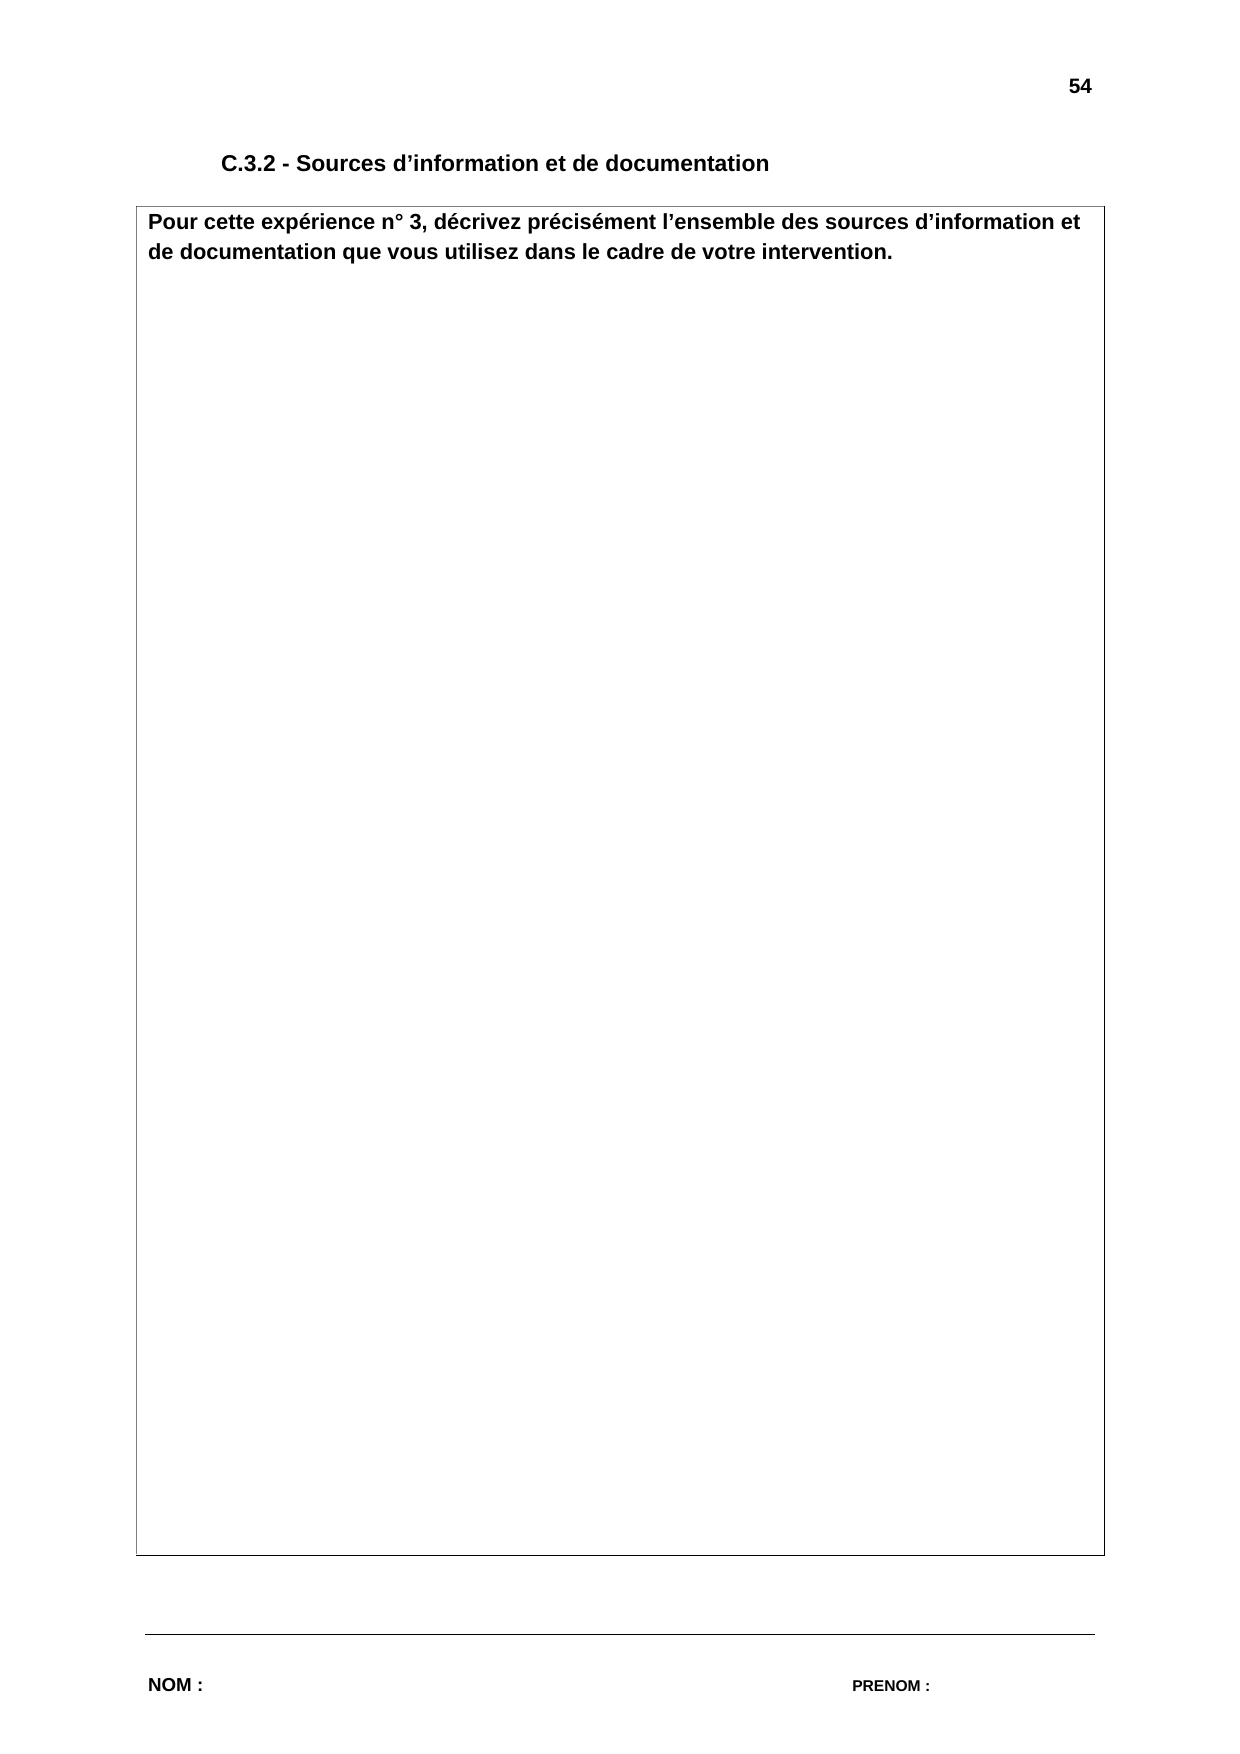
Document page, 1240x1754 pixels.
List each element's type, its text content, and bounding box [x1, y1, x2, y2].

text 54 [1069, 74, 1093, 98]
text C.3.2 - Sources d’information et de documentation [221, 149, 1093, 176]
text NOM : PRENOM : [148, 1672, 1093, 1696]
